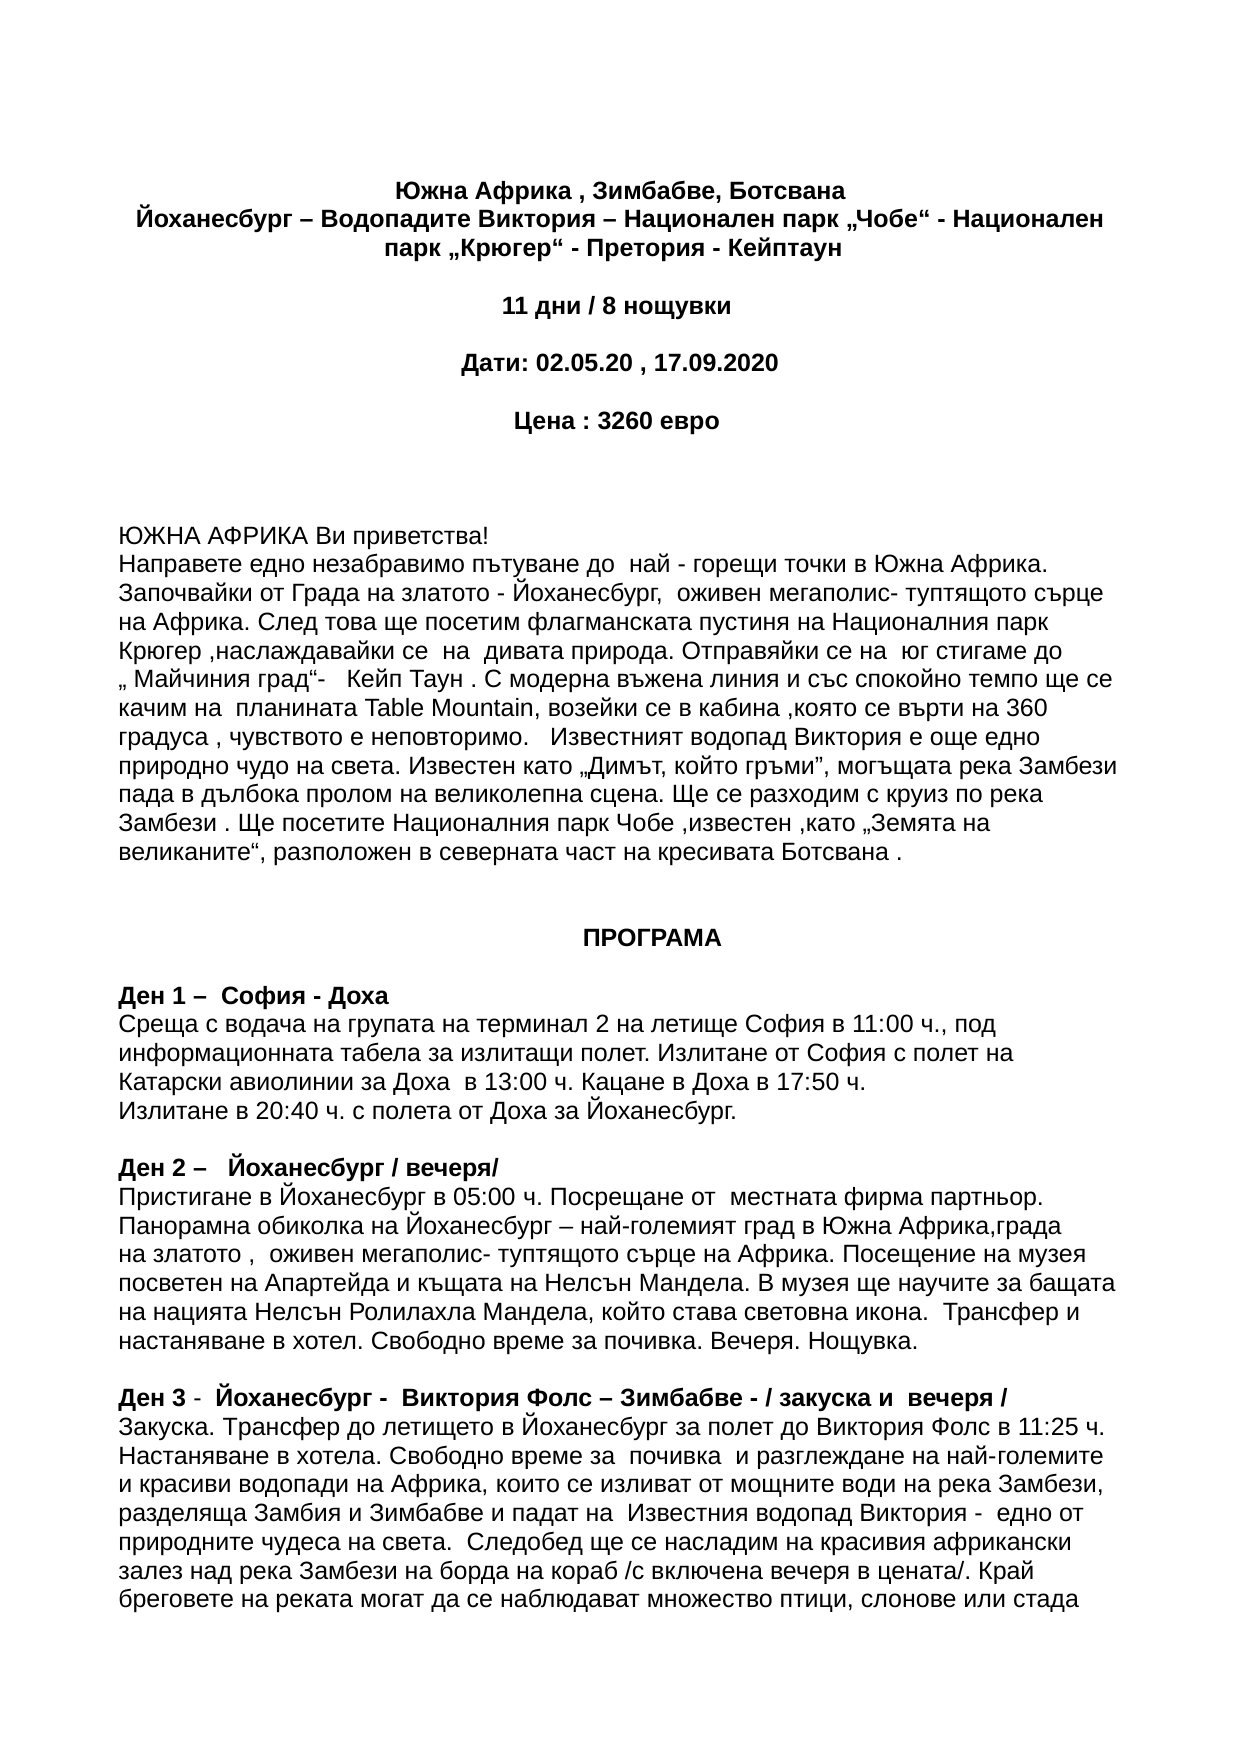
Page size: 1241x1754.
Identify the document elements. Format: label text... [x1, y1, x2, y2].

text ЮЖНА АФРИКА Ви приветства! [118, 521, 1122, 549]
text ПРОГРАМА [118, 923, 1122, 952]
text Ден 3 - Йоханесбург - Виктория Фолс – Зимбабве - / закуска и вечеря / [118, 1383, 1122, 1412]
text Ден 1 – София - Доха [118, 981, 1122, 1009]
text на златото , оживен мегаполис- туптящото сърце на Африка. Посещение на музея посветен на Апартейда и къщата на Нелсън Мандела. В музея ще научите за бащата на нацията Нелсън Ролилахла Мандела, който става световна икона. Трансфер и настаняване в хотел. Свободно време за почивка. Вечеря. Нощувка. [118, 1239, 1122, 1354]
text Закуска. Трансфер до летището в Йоханесбург за полет до Виктория Фолс в 11:25 ч. Настаняване в хотела. Свободно време за почивка и разглеждане на най-големите и красиви водопади на Африка, които се изливат от мощните води на река Замбези, разделяща Замбия и Зимбабве и падат на Известния водопад Виктория - едно от природните чудеса на света. Следобед ще се насладим на красивия африкански залез над река Замбези на борда на кораб /с включена вечеря в цената/. Край бреговете на реката могат да се наблюдават множество птици, слонове или стада [118, 1412, 1122, 1613]
text Ден 2 – Йоханесбург / вечеря/ [118, 1153, 1122, 1182]
text Южна Африка , Зимбабве, Ботсвана [118, 176, 1122, 204]
text Излитане в 20:40 ч. с полета от Доха за Йоханесбург. [118, 1096, 1122, 1124]
text Пристигане в Йоханесбург в 05:00 ч. Посрещане от местната фирма партньор. Панорамна обиколка на Йоханесбург – най-големият град в Южна Африка,града [118, 1182, 1122, 1239]
text Среща с водача на групата на терминал 2 на летище София в 11:00 ч., под информационната табела за излитащи полет. Излитане от София с полет на Катарски авиолинии за Доха в 13:00 ч. Кацане в Доха в 17:50 ч. [118, 1009, 1122, 1096]
text 11 дни / 8 нощувки [118, 291, 1122, 319]
text Дати: 02.05.20 , 17.09.2020 [118, 348, 1122, 377]
text Йоханесбург – Водопадите Виктория – Национален парк „Чобе“ - Национален парк „Крюгер“ - Претория - Кейптаун [118, 204, 1122, 262]
text Направете едно незабравимо пътуване до най - горещи точки в Южна Африка. Започвайки от Града на златото - Йоханесбург, оживен мегаполис- туптящото сърце на Африка. След това ще посетим флагманската пустиня на Националния парк Крюгер ,наслаждавайки се на дивата природа. Отправяйки се на юг стигаме до „ Майчиния град“- Кейп Таун . С модерна въжена линия и със спокойно темпо ще се качим на планината Table Mountain, возейки се в кабина ,която се върти на 360 градуса , чувството е неповторимо. Известният водопад Виктория е още едно природно чудо на света. Известен като „Димът, който гръми”, могъщата река Замбези пада в дълбока пролом на великолепна сцена. Ще се разходим с круиз по река Замбези . Ще посетите Националния парк Чобе ,известен ,като „Земята на великаните“, разположен в северната част на кресивата Ботсвана . [118, 549, 1122, 866]
text Цена : 3260 евро [118, 406, 1122, 434]
